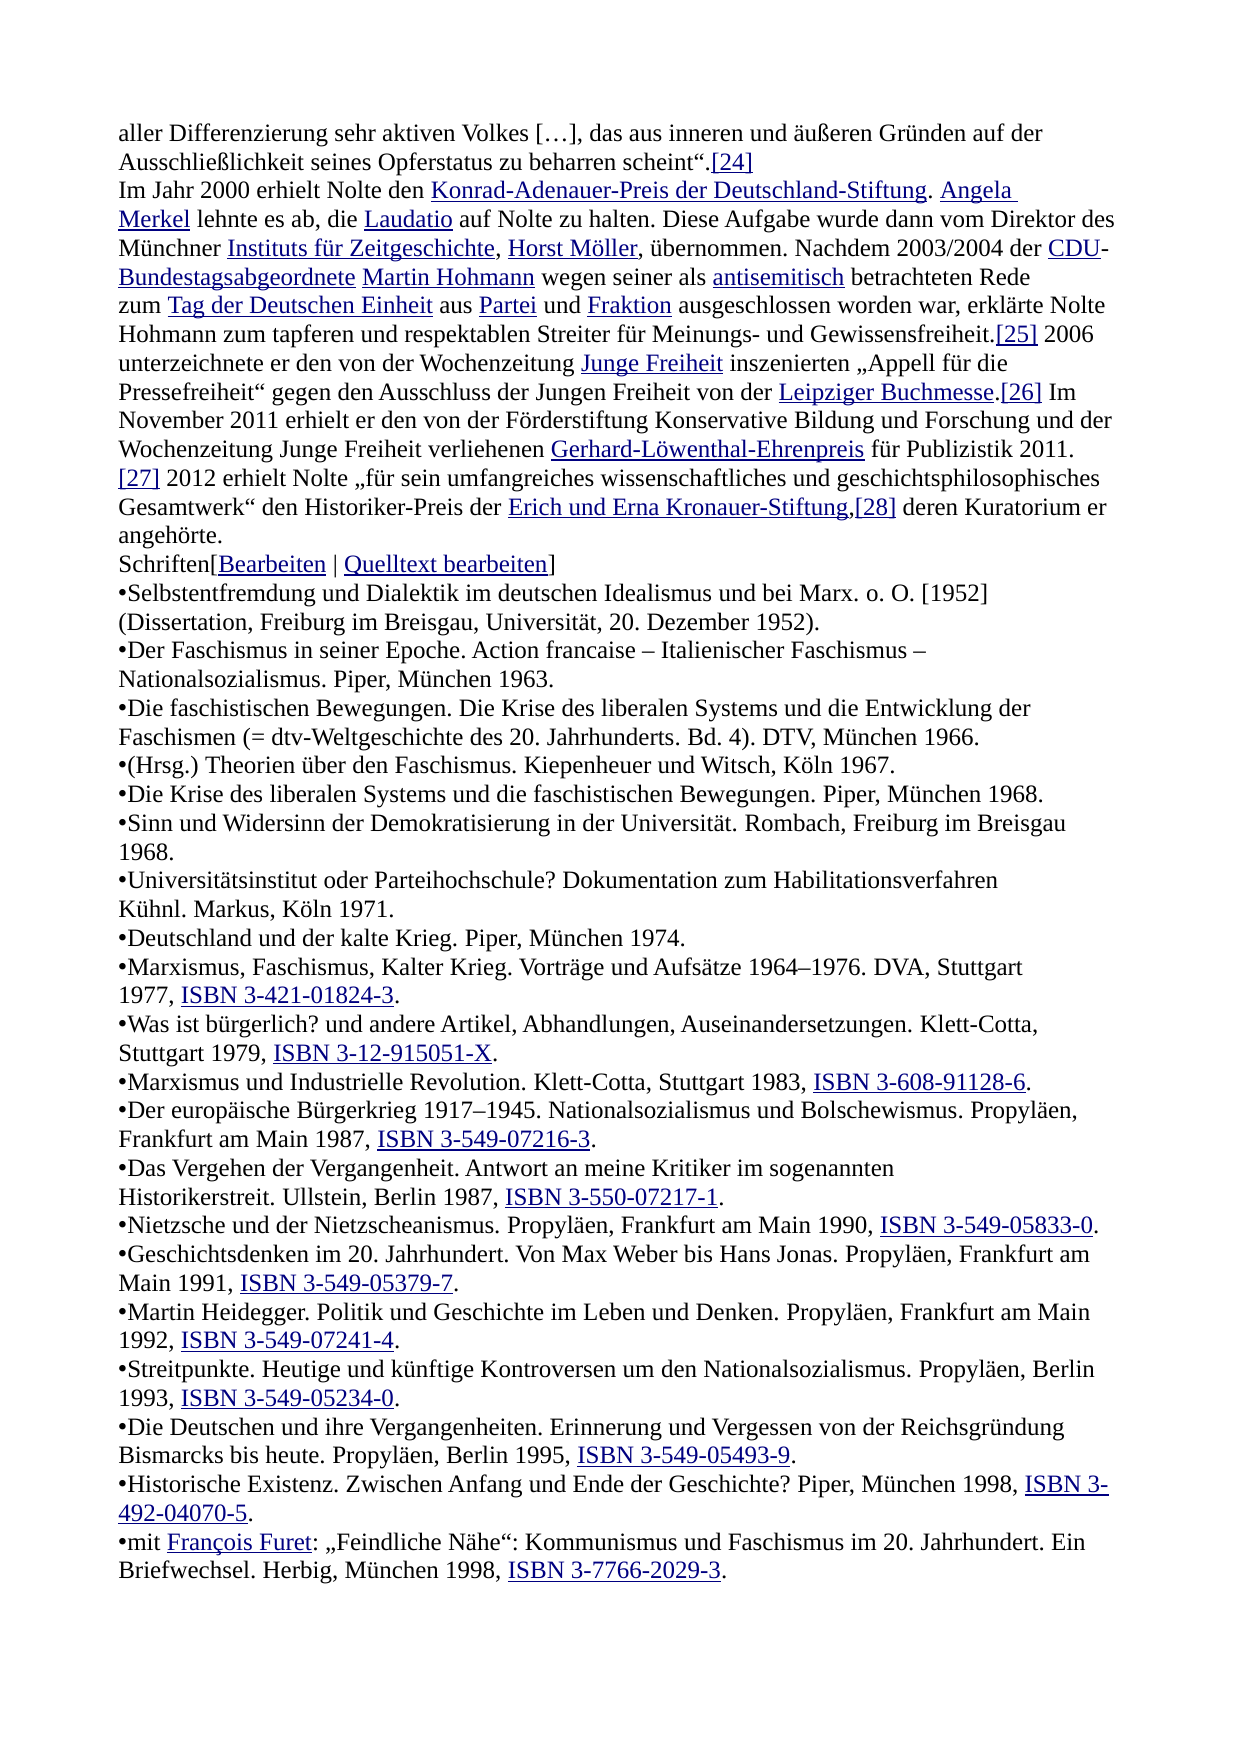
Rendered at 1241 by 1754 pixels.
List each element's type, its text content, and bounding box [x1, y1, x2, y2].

list Der Faschismus in seiner Epoche. Action francaise – Italienischer Faschismus – Nationalsozialismus. Piper, München 1963. [118, 636, 1122, 693]
list Marxismus und Industrielle Revolution. Klett-Cotta, Stuttgart 1983, ISBN 3-608-91128-6. [118, 1067, 1122, 1096]
list Streitpunkte. Heutige und künftige Kontroversen um den Nationalsozialismus. Propyläen, Berlin 1993, ISBN 3-549-05234-0. [118, 1354, 1122, 1412]
list Historische Existenz. Zwischen Anfang und Ende der Geschichte? Piper, München 1998, ISBN 3-492-04070-5. [118, 1469, 1122, 1527]
list Martin Heidegger. Politik und Geschichte im Leben und Denken. Propyläen, Frankfurt am Main 1992, ISBN 3-549-07241-4. [118, 1297, 1122, 1354]
list Die Krise des liberalen Systems und die faschistischen Bewegungen. Piper, München 1968. [118, 779, 1122, 808]
list Universitätsinstitut oder Parteihochschule? Dokumentation zum Habilitationsverfahren Kühnl. Markus, Köln 1971. [118, 866, 1122, 923]
list Selbstentfremdung und Dialektik im deutschen Idealismus und bei Marx. o. O. [1952] (Dissertation, Freiburg im Breisgau, Universität, 20. Dezember 1952). [118, 578, 1122, 636]
list mit François Furet: „Feindliche Nähe“: Kommunismus und Faschismus im 20. Jahrhundert. Ein Briefwechsel. Herbig, München 1998, ISBN 3-7766-2029-3. [118, 1527, 1122, 1584]
list Die faschistischen Bewegungen. Die Krise des liberalen Systems und die Entwicklung der Faschismen (= dtv-Weltgeschichte des 20. Jahrhunderts. Bd. 4). DTV, München 1966. [118, 693, 1122, 751]
text Schriften[Bearbeiten | Quelltext bearbeiten] [118, 549, 1122, 578]
text Im Jahr 2000 erhielt Nolte den Konrad-Adenauer-Preis der Deutschland-Stiftung. Angela Merkel lehnte es ab, die Laudatio auf Nolte zu halten. Diese Aufgabe wurde dann vom Direktor des Münchner Instituts für Zeitgeschichte, Horst Möller, übernommen. Nachdem 2003/2004 der CDU-Bundestagsabgeordnete Martin Hohmann wegen seiner als antisemitisch betrachteten Rede zum Tag der Deutschen Einheit aus Partei und Fraktion ausgeschlossen worden war, erklärte Nolte Hohmann zum tapferen und respektablen Streiter für Meinungs- und Gewissensfreiheit.[25] 2006 unterzeichnete er den von der Wochenzeitung Junge Freiheit inszenierten „Appell für die Pressefreiheit“ gegen den Ausschluss der Jungen Freiheit von der Leipziger Buchmesse.[26] Im November 2011 erhielt er den von der Förderstiftung Konservative Bildung und Forschung und der Wochenzeitung Junge Freiheit verliehenen Gerhard-Löwenthal-Ehrenpreis für Publizistik 2011.[27] 2012 erhielt Nolte „für sein umfangreiches wissenschaftliches und geschichtsphilosophisches Gesamtwerk“ den Historiker-Preis der Erich und Erna Kronauer-Stiftung,[28] deren Kuratorium er angehörte. [118, 176, 1122, 549]
list Der europäische Bürgerkrieg 1917–1945. Nationalsozialismus und Bolschewismus. Propyläen, Frankfurt am Main 1987, ISBN 3-549-07216-3. [118, 1096, 1122, 1153]
list Geschichtsdenken im 20. Jahrhundert. Von Max Weber bis Hans Jonas. Propyläen, Frankfurt am Main 1991, ISBN 3-549-05379-7. [118, 1239, 1122, 1297]
list Was ist bürgerlich? und andere Artikel, Abhandlungen, Auseinandersetzungen. Klett-Cotta, Stuttgart 1979, ISBN 3-12-915051-X. [118, 1009, 1122, 1067]
list Sinn und Widersinn der Demokratisierung in der Universität. Rombach, Freiburg im Breisgau 1968. [118, 808, 1122, 866]
list Deutschland und der kalte Krieg. Piper, München 1974. [118, 923, 1122, 952]
list Marxismus, Faschismus, Kalter Krieg. Vorträge und Aufsätze 1964–1976. DVA, Stuttgart 1977, ISBN 3-421-01824-3. [118, 952, 1122, 1009]
list Nietzsche und der Nietzscheanismus. Propyläen, Frankfurt am Main 1990, ISBN 3-549-05833-0. [118, 1211, 1122, 1239]
list Die Deutschen und ihre Vergangenheiten. Erinnerung und Vergessen von der Reichsgründung Bismarcks bis heute. Propyläen, Berlin 1995, ISBN 3-549-05493-9. [118, 1412, 1122, 1469]
list Das Vergehen der Vergangenheit. Antwort an meine Kritiker im sogenannten Historikerstreit. Ullstein, Berlin 1987, ISBN 3-550-07217-1. [118, 1153, 1122, 1211]
list (Hrsg.) Theorien über den Faschismus. Kiepenheuer und Witsch, Köln 1967. [118, 751, 1122, 779]
text aller Differenzierung sehr aktiven Volkes […], das aus inneren und äußeren Gründen auf der Ausschließlichkeit seines Opferstatus zu beharren scheint“.[24] [118, 118, 1122, 176]
